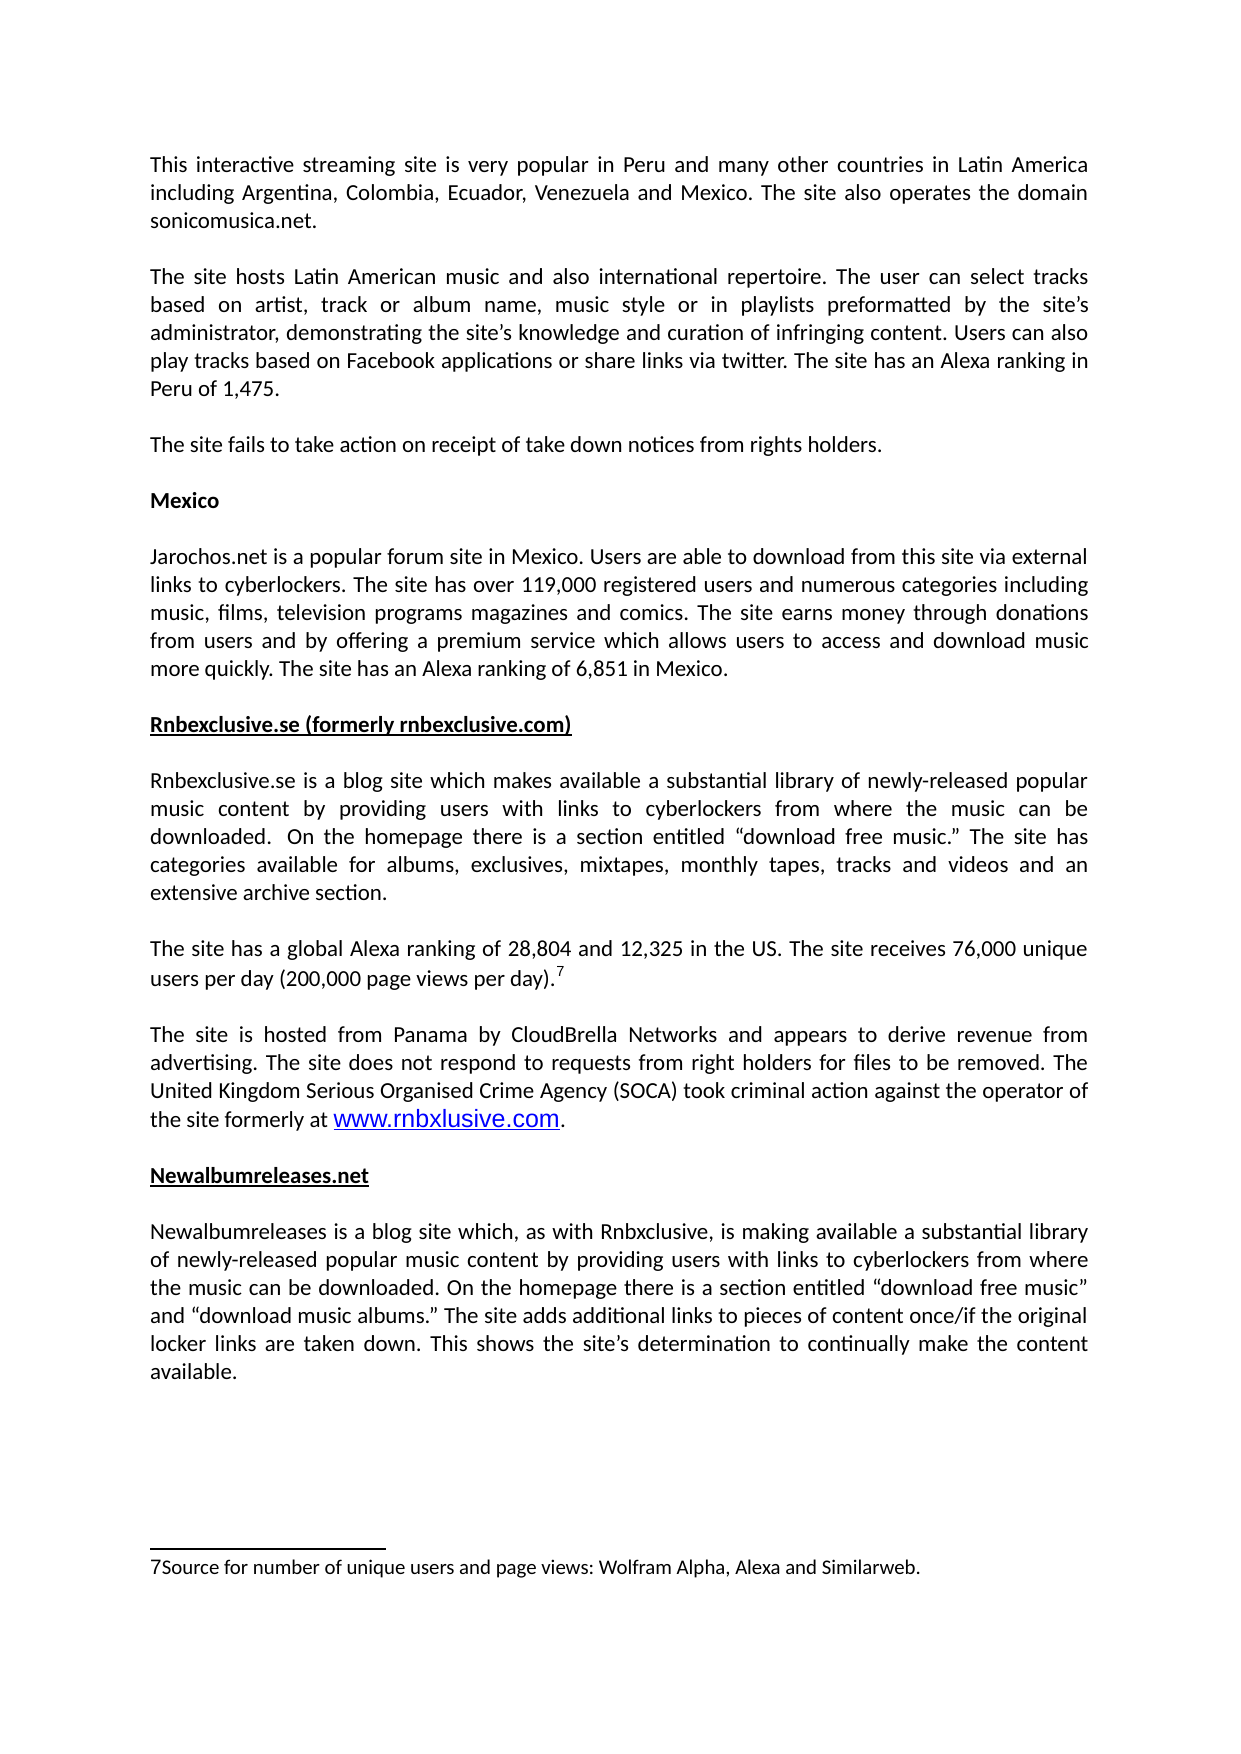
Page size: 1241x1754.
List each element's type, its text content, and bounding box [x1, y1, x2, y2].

text Newalbumreleases is a blog site which, as with Rnbxclusive, is making available a substantial library of newly-released popular music content by providing users with links to cyberlockers from where the music can be downloaded. On the homepage there is a section entitled “download free music” and “download music albums.” The site adds additional links to pieces of content once/if the original locker links are taken down. This shows the site’s determination to continually make the content available. [150, 1217, 1090, 1385]
text The site is hosted from Panama by CloudBrella Networks and appears to derive revenue from advertising. The site does not respond to requests from right holders for files to be removed. The United Kingdom Serious Organised Crime Agency (SOCA) took criminal action against the operator of the site formerly at www.rnbxlusive.com. [150, 1020, 1090, 1133]
text Source for number of unique users and page views: Wolfram Alpha, Alexa and Similarweb. [150, 1554, 1090, 1580]
text Rnbexclusive.se is a blog site which makes available a substantial library of newly-released popular music content by providing users with links to cyberlockers from where the music can be downloaded. On the homepage there is a section entitled “download free music.” The site has categories available for albums, exclusives, mixtapes, monthly tapes, tracks and videos and an extensive archive section. [150, 766, 1090, 907]
text Rnbexclusive.se (formerly rnbexclusive.com) [150, 710, 1090, 738]
text The site has a global Alexa ranking of 28,804 and 12,325 in the US. The site receives 76,000 unique users per day (200,000 page views per day). [150, 934, 1090, 992]
text Newalbumreleases.net [150, 1161, 1090, 1189]
text Jarochos.net is a popular forum site in Mexico. Users are able to download from this site via external links to cyberlockers. The site has over 119,000 registered users and numerous categories including music, films, television programs magazines and comics. The site earns money through donations from users and by offering a premium service which allows users to access and download music more quickly. The site has an Alexa ranking of 6,851 in Mexico. [150, 542, 1090, 682]
text This interactive streaming site is very popular in Peru and many other countries in Latin America including Argentina, Colombia, Ecuador, Venezuela and Mexico. The site also operates the domain sonicomusica.net. [150, 150, 1090, 234]
text Mexico [150, 486, 1090, 514]
text The site hosts Latin American music and also international repertoire. The user can select tracks based on artist, track or album name, music style or in playlists preformatted by the site’s administrator, demonstrating the site’s knowledge and curation of infringing content. Users can also play tracks based on Facebook applications or share links via twitter. The site has an Alexa ranking in Peru of 1,475. [150, 262, 1090, 402]
text The site fails to take action on receipt of take down notices from rights holders. [150, 430, 1090, 458]
